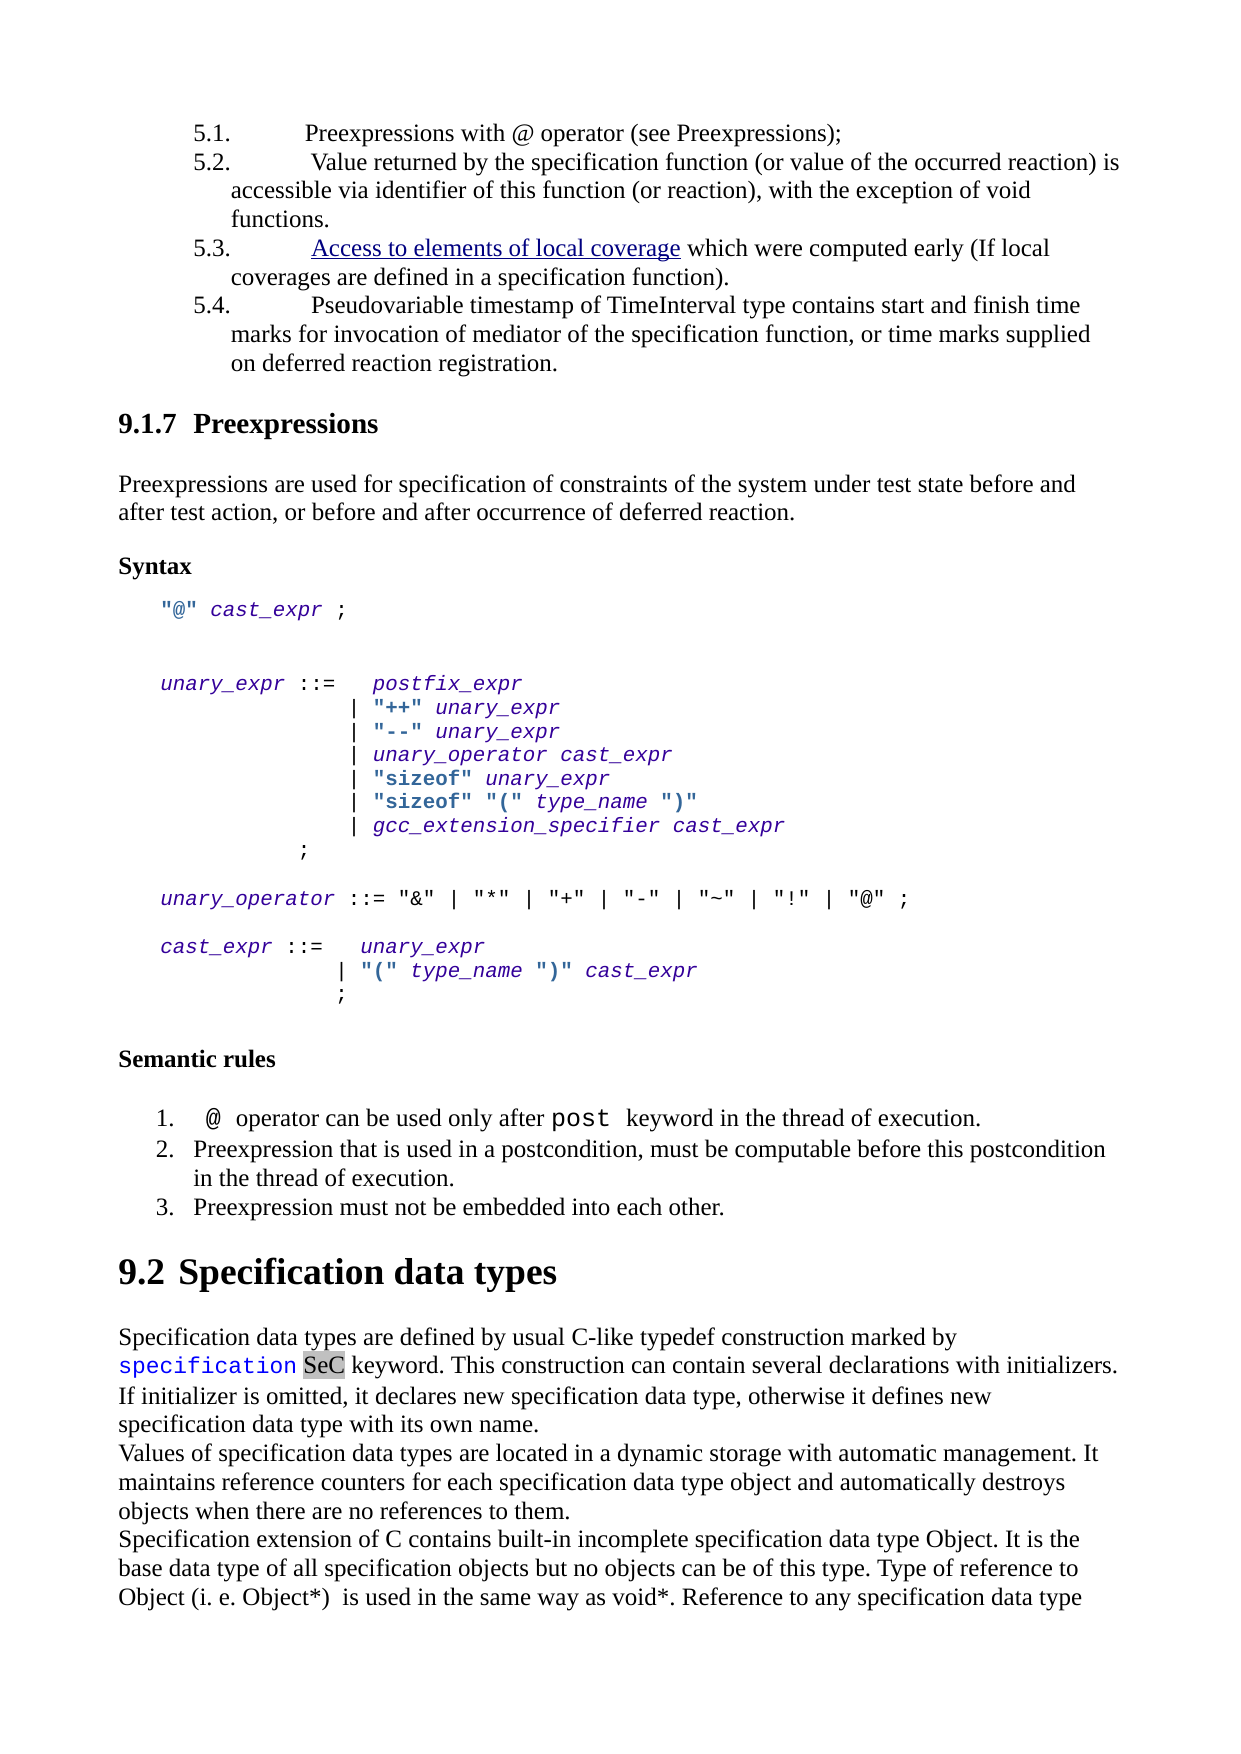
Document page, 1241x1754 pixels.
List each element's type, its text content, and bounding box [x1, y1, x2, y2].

subtitle Specification data types [118, 1249, 1122, 1293]
text Preexpressions are used for specification of constraints of the system under test state before and after test action, or before and after occurrence of deferred reaction. [118, 469, 1122, 526]
list Preexpressions with @ operator (see Preexpressions); [193, 118, 1122, 147]
subtitle Semantic rules [118, 1044, 1122, 1073]
text unary_expr ::= postfix_expr | "++" unary_expr | "--" unary_expr | unary_operator cast_expr | "sizeof" unary_expr | "sizeof" "(" type_name ")" | gcc_extension_specifier cast_expr ; [160, 673, 1122, 862]
subtitle Preexpressions [118, 406, 1122, 439]
text cast_expr ::= unary_expr | "(" type_name ")" cast_expr ; [160, 936, 1122, 1007]
list Preexpression must not be embedded into each other. [156, 1192, 1122, 1220]
text "@" cast_expr ; [160, 599, 1122, 648]
text unary_operator ::= "&" | "*" | "+" | "-" | "~" | "!" | "@" ; [160, 887, 1122, 911]
list Value returned by the specification function (or value of the occurred reaction) is accessible via identifier of this function (or reaction), with the exception of void functions. [193, 147, 1122, 233]
text Values of specification data types are located in a dynamic storage with automatic management. It maintains reference counters for each specification data type object and automatically destroys objects when there are no references to them. [118, 1438, 1122, 1524]
subtitle Syntax [118, 551, 1122, 580]
text Specification data types are defined by usual C-like typedef construction marked by specification SeC keyword. This construction can contain several declarations with initializers. If initializer is omitted, it declares new specification data type, otherwise it defines new specification data type with its own name. [118, 1322, 1122, 1438]
list Pseudovariable timestamp of TimeInterval type contains start and finish time marks for invocation of mediator of the specification function, or time marks supplied on deferred reaction registration. [193, 291, 1122, 377]
list @ operator can be used only after post keyword in the thread of execution. [156, 1103, 1122, 1134]
list Access to elements of local coverage which were computed early (If local coverages are defined in a specification function). [193, 233, 1122, 291]
text Specification extension of C contains built-in incomplete specification data type Object. It is the base data type of all specification objects but no objects can be of this type. Type of reference to Object (i. e. Object*) is used in the same way as void*. Reference to any specification data type [118, 1524, 1122, 1611]
list Preexpression that is used in a postcondition, must be computable before this postcondition in the thread of execution. [156, 1134, 1122, 1192]
